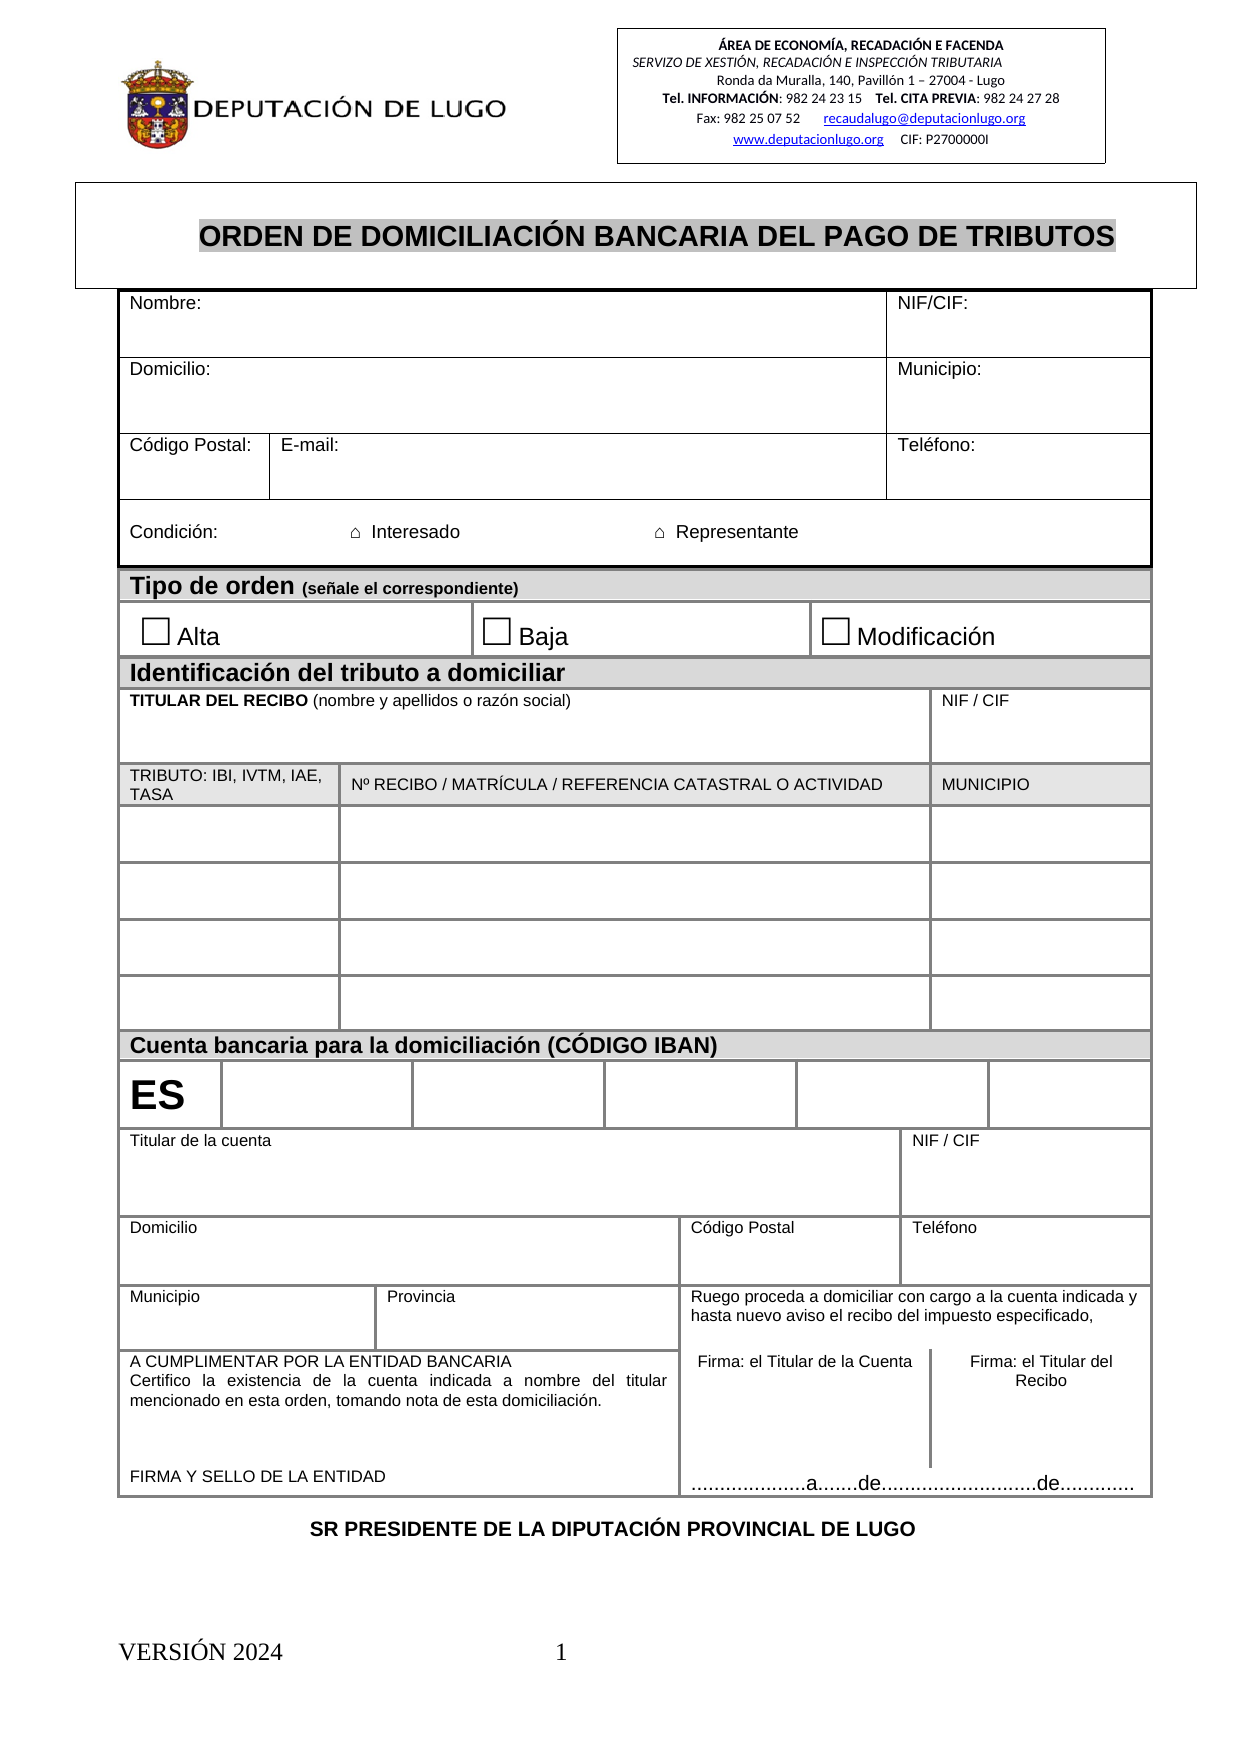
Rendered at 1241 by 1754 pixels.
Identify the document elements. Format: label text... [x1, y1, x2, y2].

table_cell Firma: el Titular del Recibo [932, 1349, 1150, 1467]
table_cell MUNICIPIO [932, 765, 1150, 804]
table_cell Identificación del tributo a domiciliar [120, 659, 1150, 687]
table_cell Firma: el Titular de la Cuenta [681, 1349, 929, 1467]
table_cell Código Postal [681, 1218, 899, 1283]
table_cell [341, 921, 929, 974]
table_cell Domicilio: [120, 358, 886, 433]
table_cell □ Modificación [812, 603, 1150, 655]
table_header NIF/CIF: [887, 292, 1150, 357]
table_cell Condición: ⌂ Interesado ⌂ Representante [120, 500, 1150, 564]
table_cell ....................a.......de...........................de............. [681, 1468, 1150, 1494]
text SR PRESIDENTE DE LA DIPUTACIÓN PROVINCIAL DE LUGO [29, 1517, 1196, 1541]
table_header Nombre: [120, 292, 886, 357]
table_cell [341, 977, 929, 1029]
table_cell Municipio: [887, 358, 1150, 433]
table_cell A CUMPLIMENTAR POR LA ENTIDAD BANCARIA Certifico la existencia de la cuenta indicada a nombre del titular mencionado en esta orden, tomando nota de esta domiciliación. FIRMA Y SELLO DE LA ENTIDAD [120, 1352, 678, 1494]
table_header Tipo de orden (señale el correspondiente) [120, 571, 1150, 599]
table_cell Nº RECIBO / MATRÍCULA / REFERENCIA CATASTRAL O ACTIVIDAD [341, 765, 929, 804]
table_cell Titular de la cuenta [120, 1130, 899, 1215]
table_cell ES [120, 1062, 220, 1127]
table_cell [990, 1062, 1150, 1127]
picture [118, 58, 516, 154]
table_cell [798, 1062, 987, 1127]
table_cell [932, 977, 1150, 1029]
table_cell Cuenta bancaria para la domiciliación (CÓDIGO IBAN) [120, 1032, 1150, 1058]
table_cell □ Baja [474, 603, 809, 655]
table_cell [341, 864, 929, 918]
table_cell TITULAR DEL RECIBO (nombre y apellidos o razón social) [120, 690, 929, 762]
table_cell [606, 1062, 795, 1127]
table_cell NIF / CIF [932, 690, 1150, 762]
text ORDEN DE DOMICILIACIÓN BANCARIA DEL PAGO DE TRIBUTOS [118, 219, 1196, 252]
table_cell [120, 864, 338, 918]
table_cell [932, 864, 1150, 918]
table_cell Domicilio [120, 1218, 678, 1283]
table_cell [120, 807, 338, 861]
table_cell [120, 977, 338, 1029]
table_cell [341, 807, 929, 861]
table_cell □ Alta [120, 603, 471, 655]
table_cell TRIBUTO: IBI, IVTM, IAE, TASA [120, 765, 338, 804]
table_cell [932, 807, 1150, 861]
table_cell Municipio [120, 1287, 374, 1349]
table_cell [223, 1062, 411, 1127]
table_cell Ruego proceda a domiciliar con cargo a la cuenta indicada y hasta nuevo aviso el recibo del impuesto especificado, [681, 1287, 1150, 1349]
table_cell Código Postal: [120, 434, 269, 499]
table_cell Teléfono: [887, 434, 1150, 499]
table_cell Teléfono [902, 1218, 1150, 1283]
table_cell [414, 1062, 603, 1127]
table_cell Provincia [377, 1287, 678, 1349]
table_cell [120, 921, 338, 974]
table_cell E-mail: [270, 434, 886, 499]
table_cell [932, 921, 1150, 974]
table_cell NIF / CIF [902, 1130, 1150, 1215]
